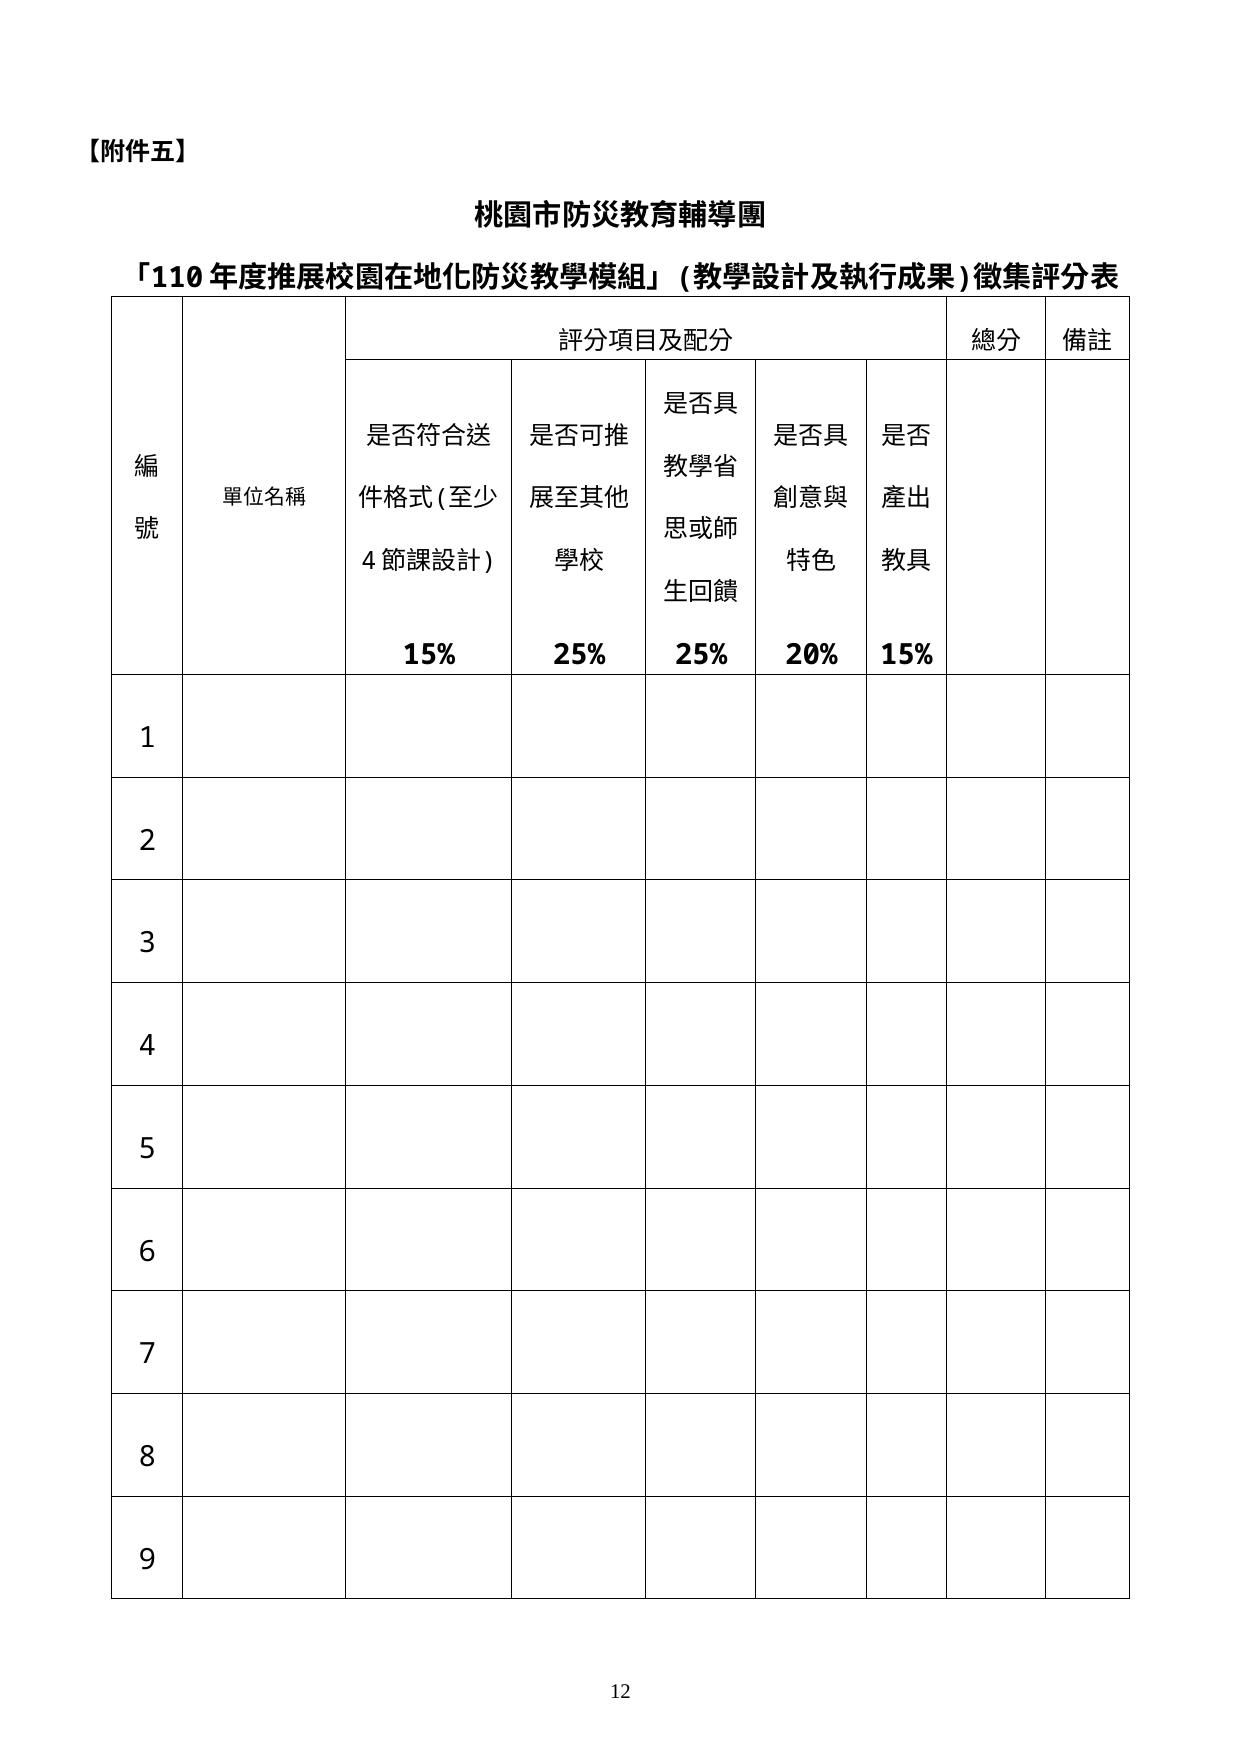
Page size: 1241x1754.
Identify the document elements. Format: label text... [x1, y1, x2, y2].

table_cell [346, 880, 511, 982]
table_cell 20% [756, 610, 866, 674]
table_cell [346, 1291, 511, 1393]
table_cell [867, 1189, 946, 1290]
table_cell [346, 1497, 511, 1598]
table_cell [512, 880, 645, 982]
table_cell [1046, 1189, 1129, 1290]
table_cell [346, 1394, 511, 1496]
table_cell [646, 1291, 755, 1393]
table_cell [756, 983, 866, 1085]
table_cell [756, 1189, 866, 1290]
table_cell [947, 1086, 1045, 1187]
table_cell [756, 1086, 866, 1187]
table_cell [183, 983, 345, 1085]
table_cell [346, 675, 511, 777]
table_cell [646, 880, 755, 982]
table_cell 9 [112, 1497, 182, 1598]
table_cell [183, 1086, 345, 1187]
table_cell [867, 1291, 946, 1393]
table_cell [756, 1497, 866, 1598]
table_cell [183, 1394, 345, 1496]
text 【附件五】 [75, 108, 1165, 171]
table_cell [512, 1394, 645, 1496]
table_cell [512, 1497, 645, 1598]
table_cell [646, 1497, 755, 1598]
table_cell [646, 778, 755, 879]
table_cell [867, 1497, 946, 1598]
table_cell 是否具創意與特色 [756, 360, 866, 610]
table_cell [183, 778, 345, 879]
table_cell 7 [112, 1291, 182, 1393]
table_cell 是否符合送件格式(至少4節課設計) [346, 360, 511, 610]
table_cell [646, 1086, 755, 1187]
table_cell [947, 1497, 1045, 1598]
table_cell [756, 880, 866, 982]
table_cell [867, 675, 946, 777]
table_cell [867, 778, 946, 879]
table_cell 6 [112, 1189, 182, 1290]
table_cell 是否產出教具 [867, 360, 946, 610]
table_cell [947, 360, 1045, 674]
table_cell 是否具教學省思或師生回饋 [646, 360, 755, 610]
table_cell 15% [346, 610, 511, 674]
table_cell [947, 880, 1045, 982]
table_cell 25% [512, 610, 645, 674]
table_cell [512, 1291, 645, 1393]
table_cell [512, 675, 645, 777]
table_cell 25% [646, 610, 755, 674]
table_cell [947, 983, 1045, 1085]
table_cell [512, 1086, 645, 1187]
table_cell 8 [112, 1394, 182, 1496]
table_cell [346, 778, 511, 879]
table_cell [346, 1189, 511, 1290]
table_cell [756, 1394, 866, 1496]
table_cell [346, 983, 511, 1085]
table_cell [646, 1394, 755, 1496]
table_cell [947, 1189, 1045, 1290]
table_header 備註 [1046, 297, 1129, 359]
table_cell [867, 1086, 946, 1187]
table_cell [512, 778, 645, 879]
table_cell [1046, 778, 1129, 879]
table_cell [646, 983, 755, 1085]
table_cell [1046, 880, 1129, 982]
table_cell [867, 983, 946, 1085]
table_header 編號 [112, 297, 182, 674]
table_cell 3 [112, 880, 182, 982]
table_cell [183, 1189, 345, 1290]
table_cell [756, 1291, 866, 1393]
table_cell [867, 1394, 946, 1496]
table_cell [1046, 983, 1129, 1085]
table_cell 1 [112, 675, 182, 777]
table_header 總分 [947, 297, 1045, 359]
table_cell 是否可推展至其他學校 [512, 360, 645, 610]
table_header 單位名稱 [183, 297, 345, 674]
table_cell 4 [112, 983, 182, 1085]
table_cell [183, 675, 345, 777]
table_cell [183, 880, 345, 982]
table_header 評分項目及配分 [346, 297, 946, 359]
table_cell [756, 675, 866, 777]
text 桃園市防災教育輔導團 [75, 171, 1165, 233]
table_cell [947, 1291, 1045, 1393]
table_cell [512, 983, 645, 1085]
table_cell [646, 675, 755, 777]
table_cell [1046, 1086, 1129, 1187]
table_cell [947, 778, 1045, 879]
table_cell [646, 1189, 755, 1290]
table_cell [183, 1291, 345, 1393]
table_cell [756, 778, 866, 879]
table_cell 5 [112, 1086, 182, 1187]
table_cell [1046, 1394, 1129, 1496]
table_cell [512, 1189, 645, 1290]
table_cell [867, 880, 946, 982]
table_cell [1046, 360, 1129, 674]
table_cell [346, 1086, 511, 1187]
table_cell 15% [867, 610, 946, 674]
text 「110年度推展校園在地化防災教學模組」(教學設計及執行成果)徵集評分表 [75, 233, 1165, 296]
table_cell [947, 1394, 1045, 1496]
table_cell [1046, 1291, 1129, 1393]
table_cell [1046, 675, 1129, 777]
table_cell 2 [112, 778, 182, 879]
table_cell [1046, 1497, 1129, 1598]
table_cell [947, 675, 1045, 777]
table_cell [183, 1497, 345, 1598]
